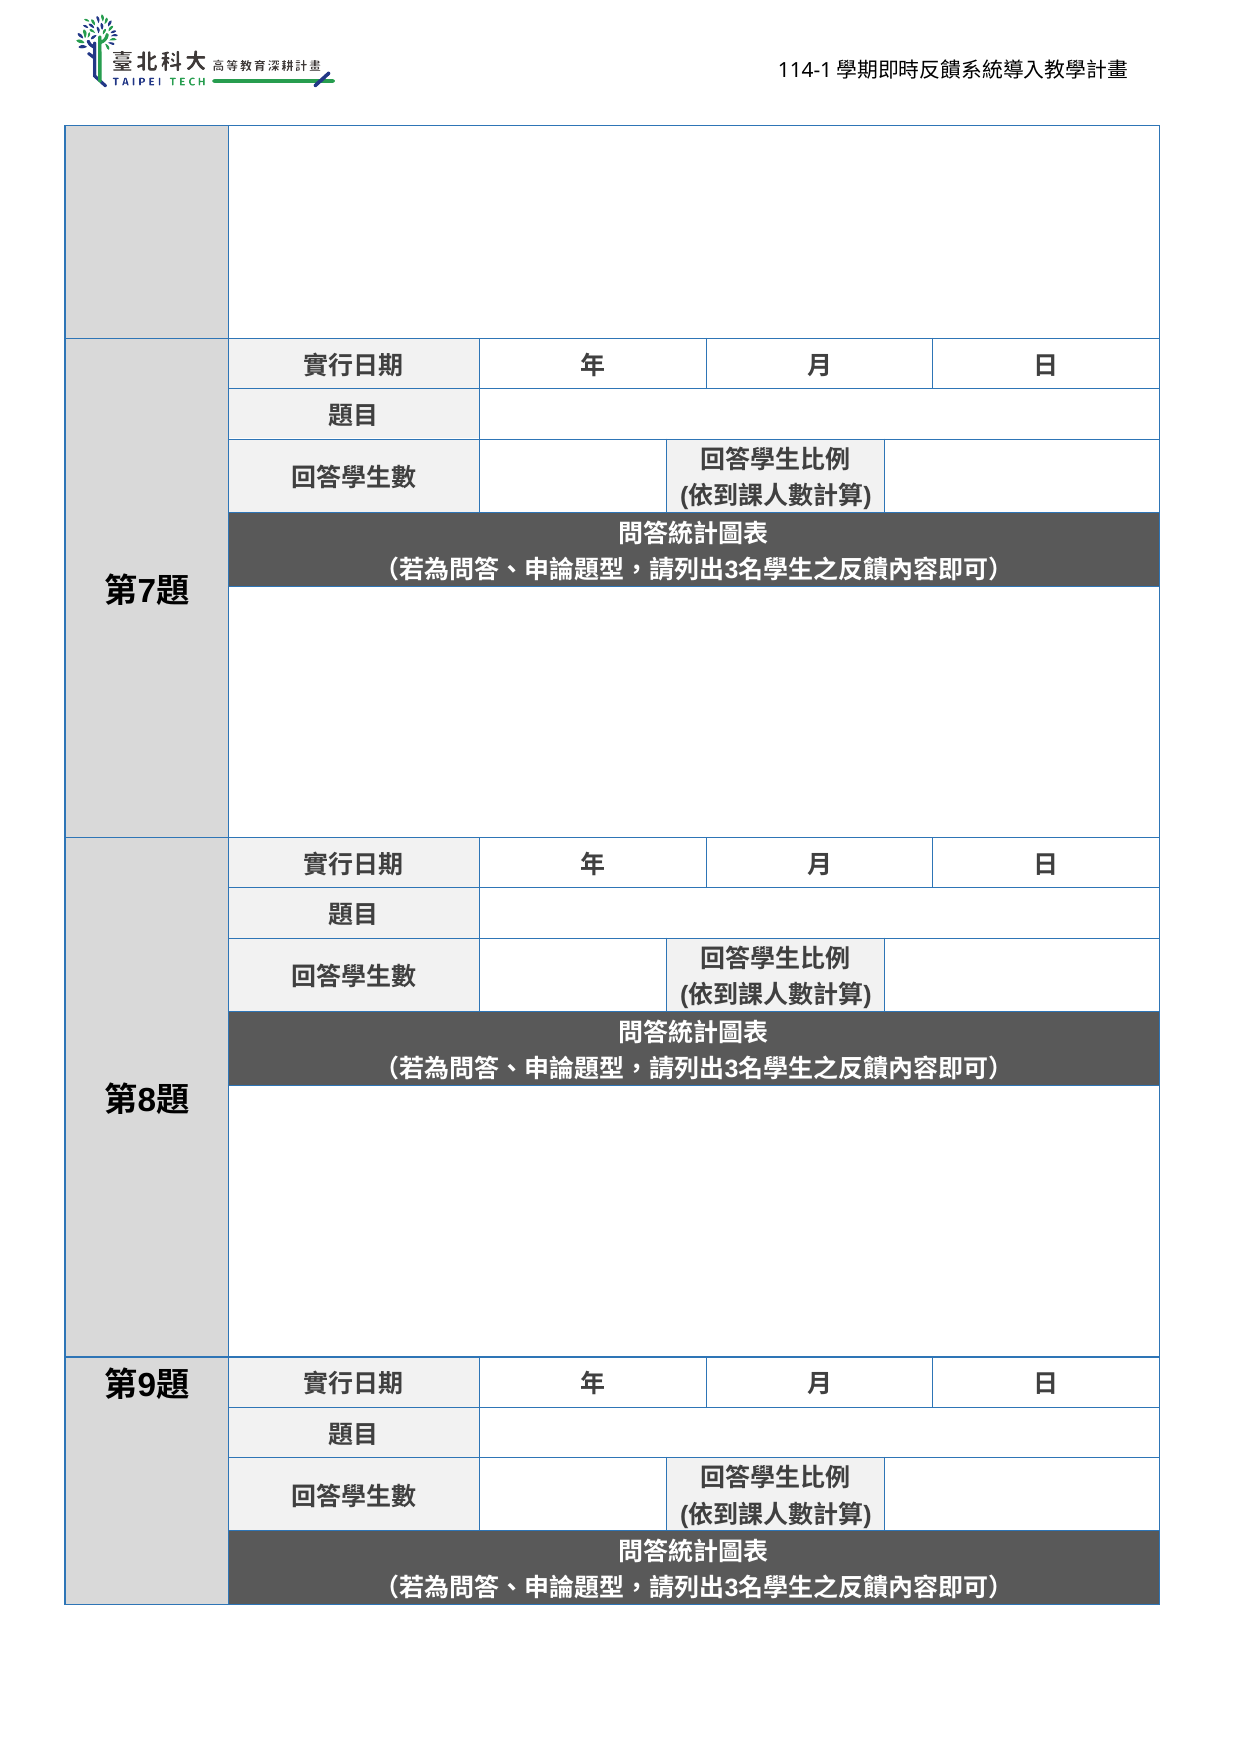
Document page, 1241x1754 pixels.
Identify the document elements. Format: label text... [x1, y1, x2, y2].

table_cell 日 [933, 339, 1159, 388]
table_cell 年 [480, 339, 706, 388]
table_cell [480, 1458, 666, 1530]
table_cell 實行日期 [229, 339, 479, 388]
table_cell 第7題 [66, 339, 228, 837]
table_cell 問答統計圖表 （若為問答、申論題型，請列出3名學生之反饋內容即可） [229, 513, 1159, 586]
table_cell 回答學生比例 (依到課人數計算) [667, 939, 884, 1011]
table_cell [885, 939, 1159, 1011]
table_cell 回答學生比例 (依到課人數計算) [667, 440, 884, 512]
table_cell 回答學生數 [229, 1458, 479, 1530]
table_cell [885, 440, 1159, 512]
table_cell 問答統計圖表 （若為問答、申論題型，請列出3名學生之反饋內容即可） [229, 1531, 1159, 1604]
table_cell 第8題 [66, 838, 228, 1356]
table_cell 月 [707, 838, 932, 887]
table_cell 實行日期 [229, 838, 479, 887]
table_cell 題目 [229, 389, 479, 438]
table_cell [480, 389, 1159, 438]
table_cell [480, 440, 666, 512]
table_cell [480, 888, 1159, 938]
table_cell 年 [480, 1358, 706, 1407]
table_cell 回答學生比例 (依到課人數計算) [667, 1458, 884, 1530]
table_cell 問答統計圖表 （若為問答、申論題型，請列出3名學生之反饋內容即可） [229, 1012, 1159, 1085]
table_cell [885, 1458, 1159, 1530]
table_cell 月 [707, 339, 932, 388]
table_cell 月 [707, 1358, 932, 1407]
table_cell 日 [933, 838, 1159, 887]
table_cell 日 [933, 1358, 1159, 1407]
table_cell 實行日期 [229, 1358, 479, 1407]
table_cell 題目 [229, 1408, 479, 1457]
table_cell 年 [480, 838, 706, 887]
table_cell [229, 126, 1159, 338]
table_cell 題目 [229, 888, 479, 938]
table_cell [480, 1408, 1159, 1457]
table_cell 回答學生數 [229, 939, 479, 1011]
table_cell [229, 1086, 1159, 1356]
table_cell 回答學生數 [229, 440, 479, 512]
table_cell [229, 587, 1159, 837]
table_cell [66, 126, 228, 338]
table_cell [480, 939, 666, 1011]
table_cell 第9題 [66, 1358, 228, 1604]
